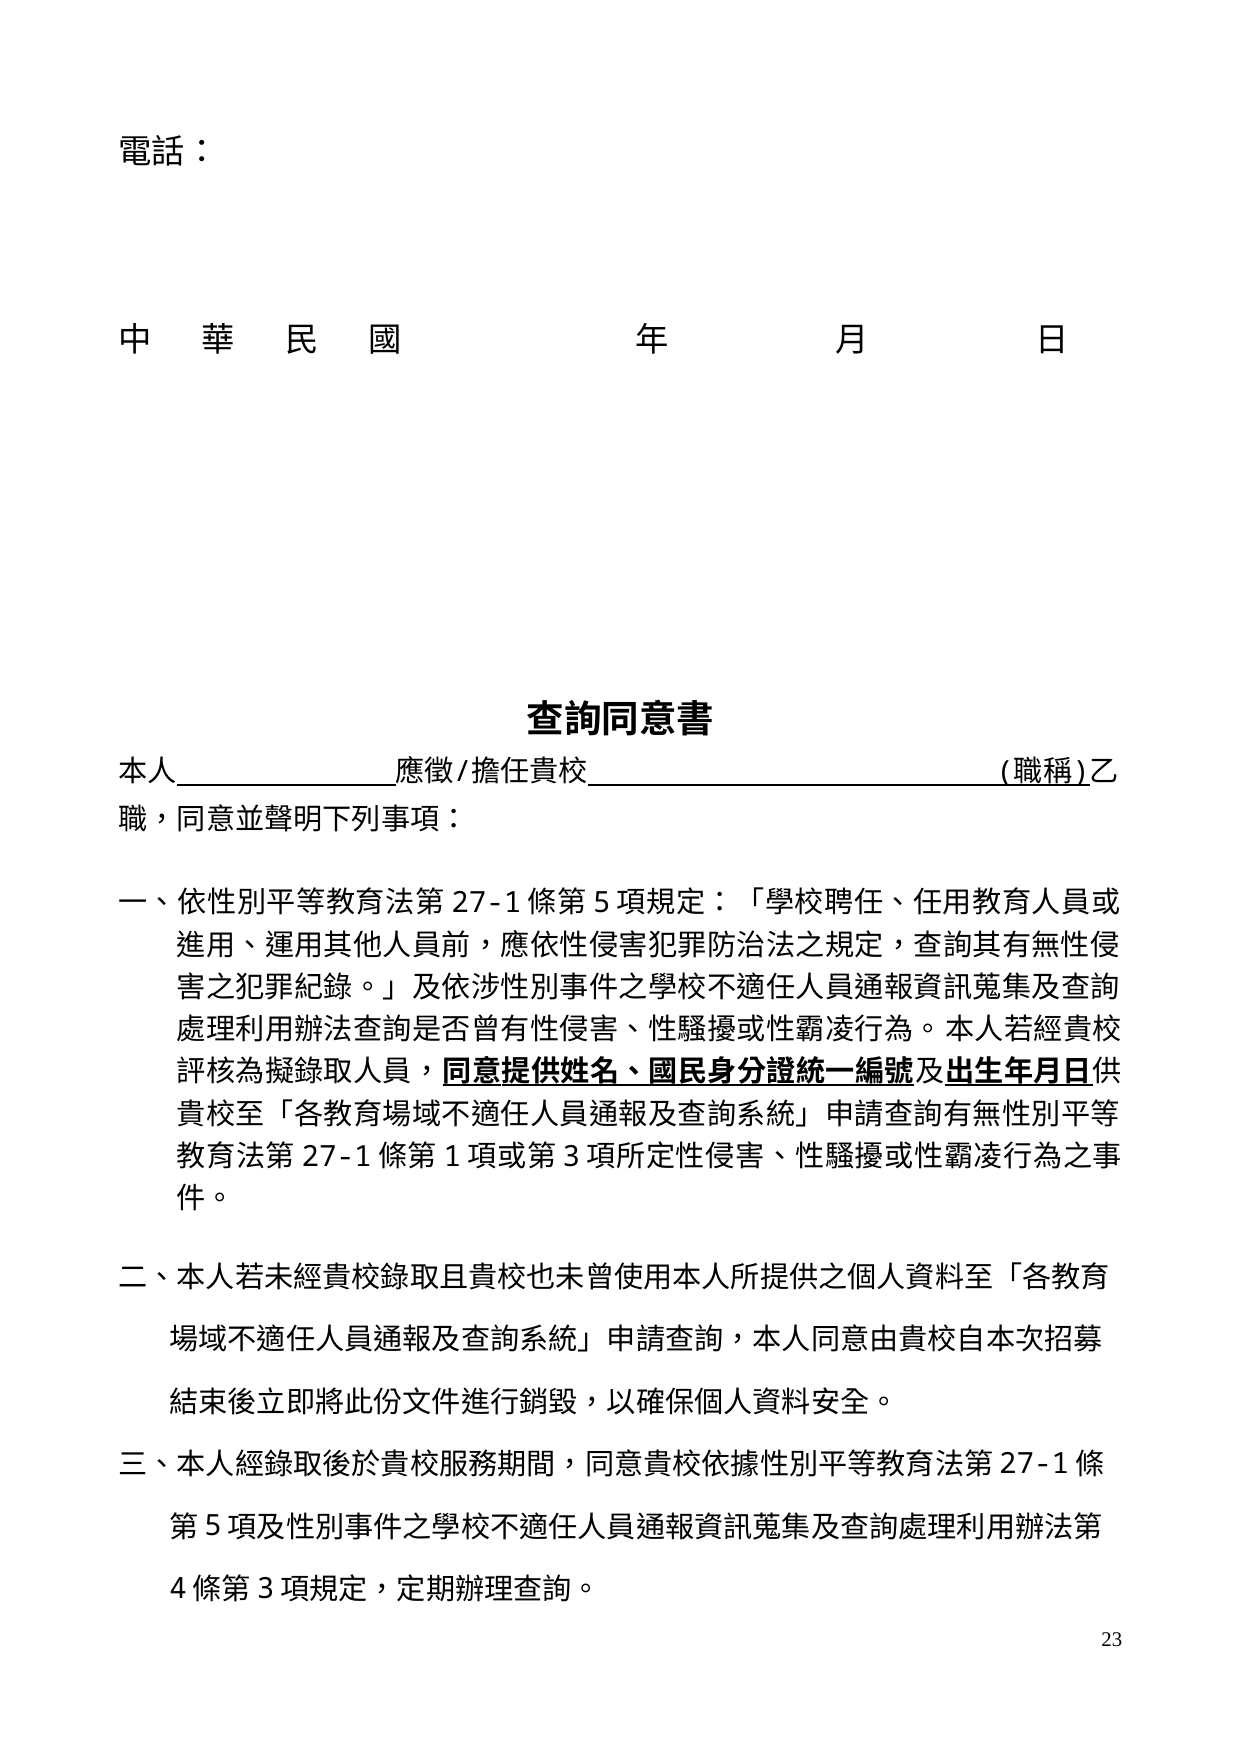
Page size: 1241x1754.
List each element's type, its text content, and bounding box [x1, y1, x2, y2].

text 中 華 民 國 年 月 日 [118, 295, 1122, 358]
text 電話： [118, 108, 1122, 170]
text 二、本人若未經貴校錄取且貴校也未曾使用本人所提供之個人資料至「各教育場域不適任人員通報及查詢系統」申請查詢，本人同意由貴校自本次招募結束後立即將此份文件進行銷毀，以確保個人資料安全。 [118, 1233, 1122, 1420]
text 三、本人經錄取後於貴校服務期間，同意貴校依據性別平等教育法第27-1條第5項及性別事件之學校不適任人員通報資訊蒐集及查詢處理利用辦法第4條第3項規定，定期辦理查詢。 [118, 1420, 1122, 1608]
text 本人 應徵/擔任貴校 (職稱)乙職，同意並聲明下列事項： [118, 743, 1147, 839]
text 一、依性別平等教育法第27-1條第5項規定：「學校聘任、任用教育人員或進用、運用其他人員前，應依性侵害犯罪防治法之規定，查詢其有無性侵害之犯罪紀錄。」及依涉性別事件之學校不適任人員通報資訊蒐集及查詢處理利用辦法查詢是否曾有性侵害、性騷擾或性霸凌行為。本人若經貴校評核為擬錄取人員，同意提供姓名、國民身分證統一編號及出生年月日供貴校至「各教育場域不適任人員通報及查詢系統」申請查詢有無性別平等教育法第27-1條第1項或第3項所定性侵害、性騷擾或性霸凌行為之事件。 [118, 879, 1122, 1217]
text 查詢同意書 [118, 689, 1122, 743]
